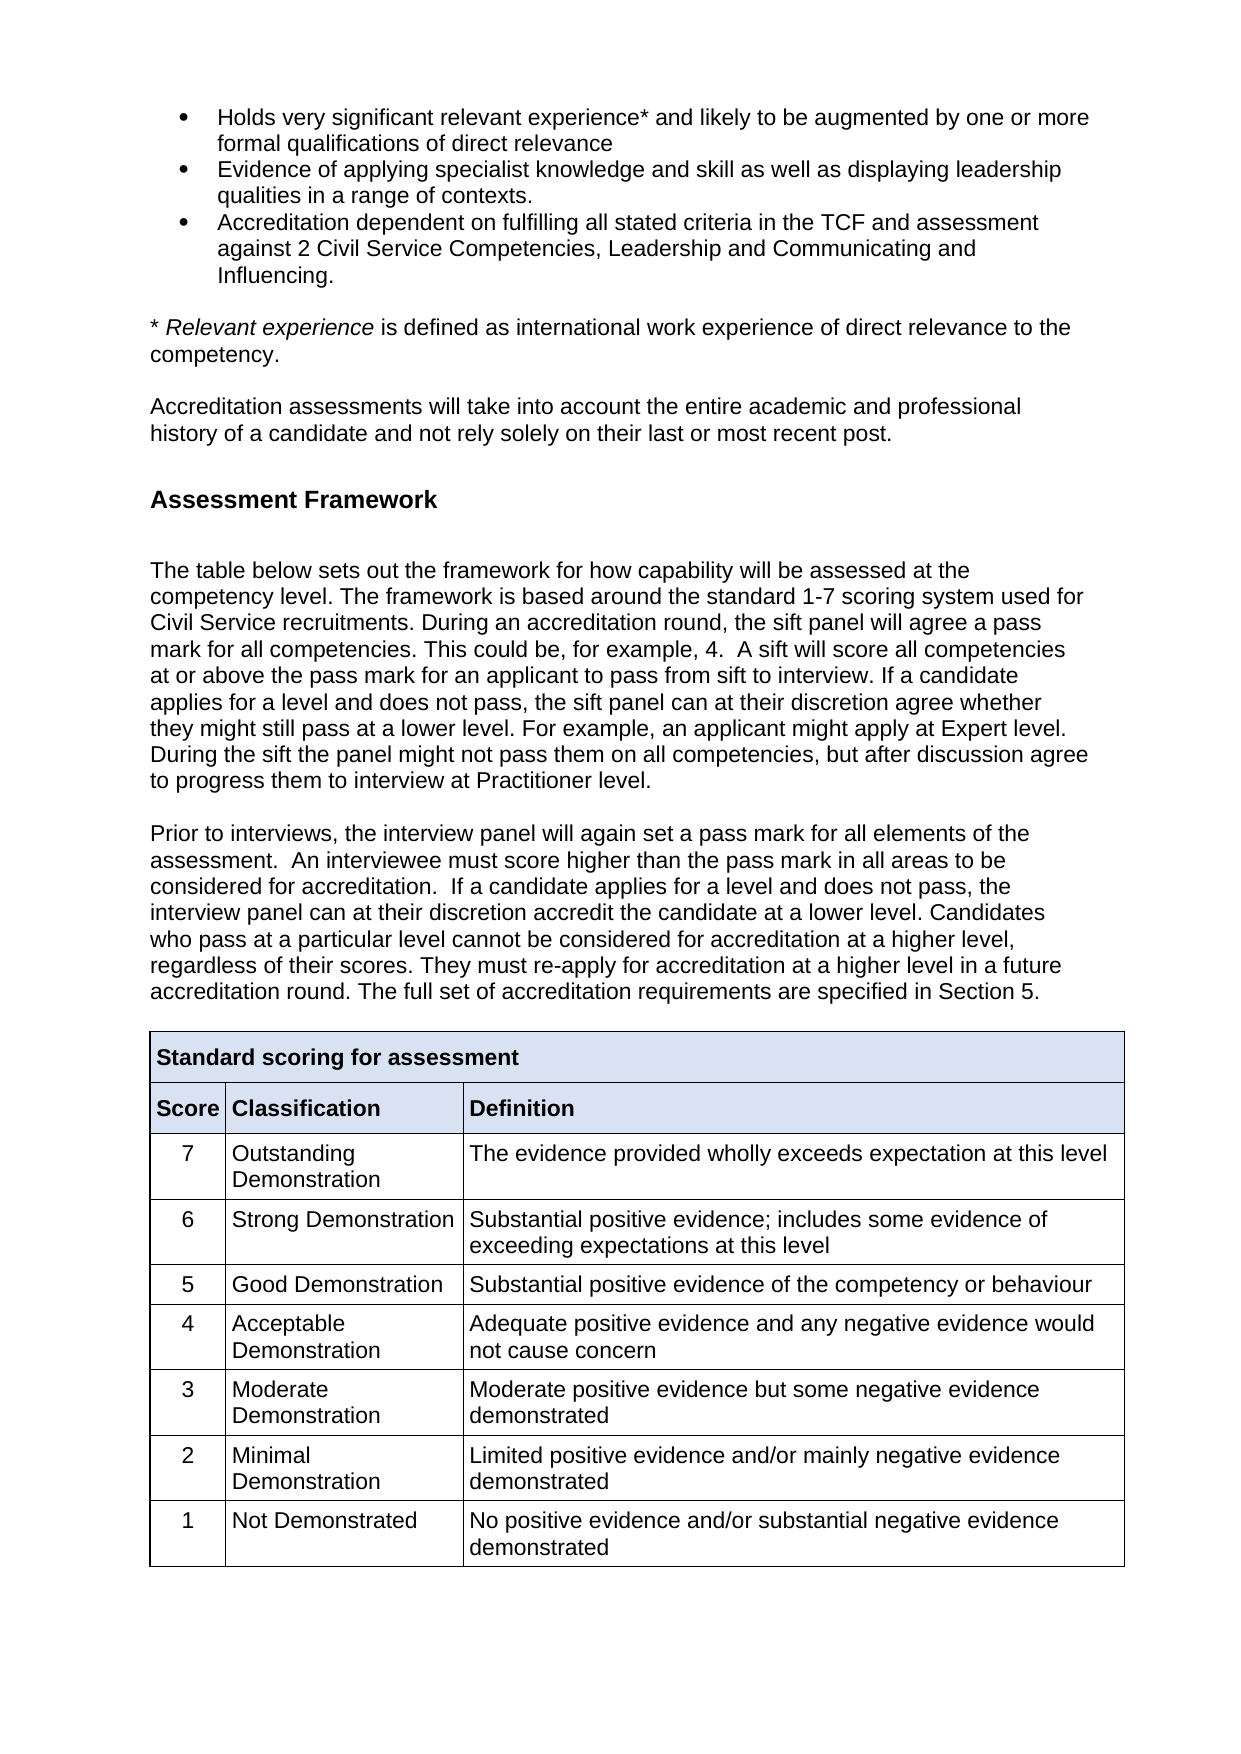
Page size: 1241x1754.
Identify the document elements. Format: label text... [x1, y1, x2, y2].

table_cell Substantial positive evidence; includes some evidence of exceeding expectations at this level [464, 1200, 1124, 1264]
table_cell 1 [151, 1501, 225, 1566]
table_cell 6 [151, 1200, 225, 1264]
table_cell Adequate positive evidence and any negative evidence would not cause concern [464, 1305, 1124, 1369]
table_cell Not Demonstrated [226, 1501, 463, 1566]
table_cell 3 [151, 1370, 225, 1435]
table_cell 5 [151, 1265, 225, 1303]
table_cell Acceptable Demonstration [226, 1305, 463, 1369]
table_cell Limited positive evidence and/or mainly negative evidence demonstrated [464, 1436, 1124, 1500]
text The table below sets out the framework for how capability will be assessed at the competency level. The framework is based around the standard 1-7 scoring system used for Civil Service recruitments. During an accreditation round, the sift panel will agree a pass mark for all competencies. This could be, for example, 4. A sift will score all competencies at or above the pass mark for an applicant to pass from sift to interview. If a candidate applies for a level and does not pass, the sift panel can at their discretion agree whether they might still pass at a lower level. For example, an applicant might apply at Expert level. During the sift the panel might not pass them on all competencies, but after discussion agree to progress them to interview at Practitioner level. [150, 557, 1090, 794]
table_cell Outstanding Demonstration [226, 1134, 463, 1198]
table_cell Moderate positive evidence but some negative evidence demonstrated [464, 1370, 1124, 1435]
table_cell 4 [151, 1305, 225, 1369]
table_cell 7 [151, 1134, 225, 1198]
table_cell Classification [226, 1083, 463, 1133]
text * Relevant experience is defined as international work experience of direct relevance to the competency. [150, 314, 1090, 367]
table_cell 2 [151, 1436, 225, 1500]
list Holds very significant relevant experience* and likely to be augmented by one or more formal qualifications of direct relevance [179, 103, 1090, 156]
list Evidence of applying specialist knowledge and skill as well as displaying leadership qualities in a range of contexts. [179, 156, 1090, 209]
text Assessment Framework [150, 485, 1090, 514]
table_cell Definition [464, 1083, 1124, 1133]
table_cell Good Demonstration [226, 1265, 463, 1303]
table_cell No positive evidence and/or substantial negative evidence demonstrated [464, 1501, 1124, 1566]
table_header Standard scoring for assessment [151, 1032, 1124, 1082]
list Accreditation dependent on fulfilling all stated criteria in the TCF and assessment against 2 Civil Service Competencies, Leadership and Communicating and Influencing. [179, 209, 1090, 288]
text Prior to interviews, the interview panel will again set a pass mark for all elements of the assessment. An interviewee must score higher than the pass mark in all areas to be considered for accreditation. If a candidate applies for a level and does not pass, the interview panel can at their discretion accredit the candidate at a lower level. Candidates who pass at a particular level cannot be considered for accreditation at a higher level, regardless of their scores. They must re-apply for accreditation at a higher level in a future accreditation round. The full set of accreditation requirements are specified in Section 5. [150, 820, 1090, 1005]
table_cell Moderate Demonstration [226, 1370, 463, 1435]
text Accreditation assessments will take into account the entire academic and professional history of a candidate and not rely solely on their last or most recent post. [150, 393, 1090, 446]
table_cell Score [151, 1083, 225, 1133]
table_cell Minimal Demonstration [226, 1436, 463, 1500]
table_cell The evidence provided wholly exceeds expectation at this level [464, 1134, 1124, 1198]
table_cell Strong Demonstration [226, 1200, 463, 1264]
table_cell Substantial positive evidence of the competency or behaviour [464, 1265, 1124, 1303]
